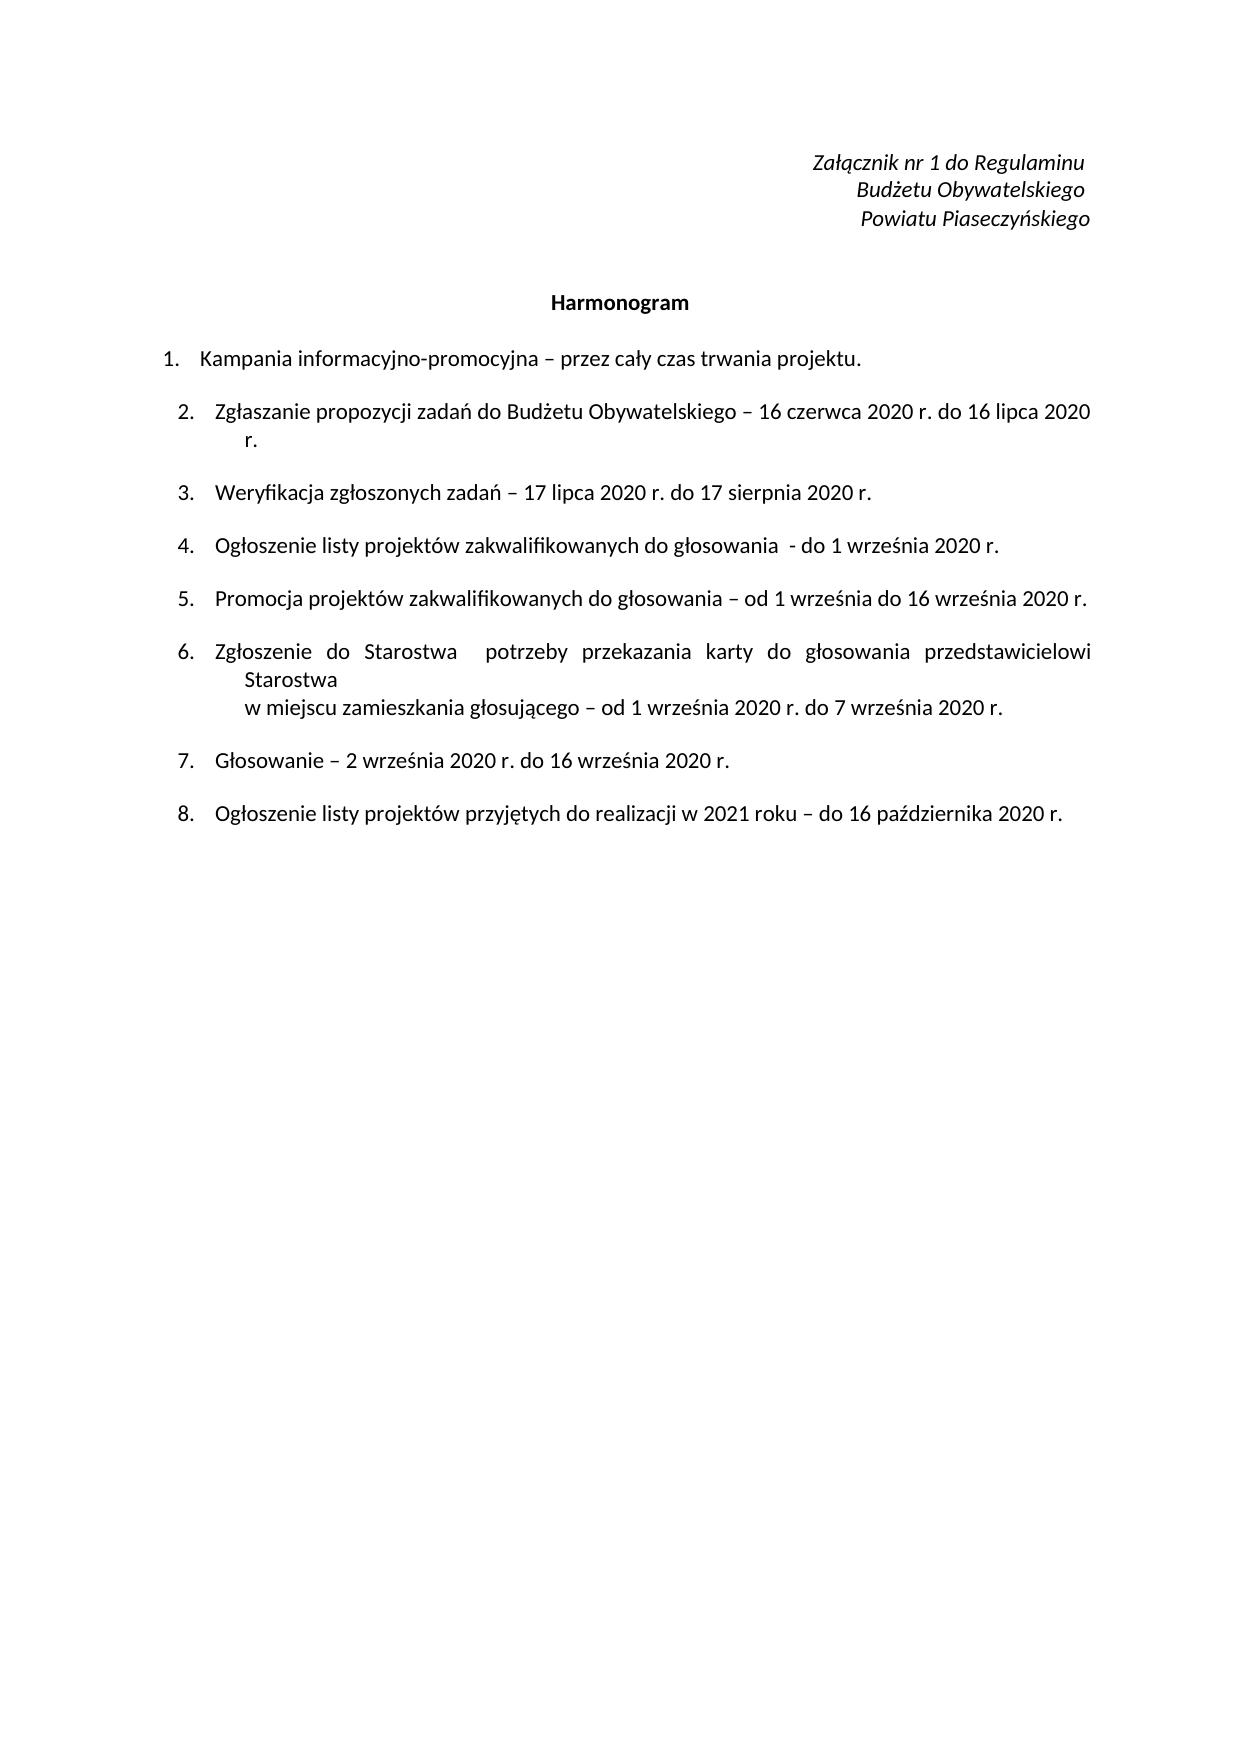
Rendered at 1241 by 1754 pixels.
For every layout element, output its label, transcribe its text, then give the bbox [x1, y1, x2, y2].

list Zgłaszanie propozycji zadań do Budżetu Obywatelskiego – 16 czerwca 2020 r. do 16 lipca 2020 r. [177, 397, 1093, 453]
list Promocja projektów zakwalifikowanych do głosowania – od 1 września do 16 września 2020 r. [177, 584, 1093, 612]
text Budżetu Obywatelskiego [148, 176, 1093, 204]
text Harmonogram [148, 288, 1093, 316]
text Załącznik nr 1 do Regulaminu [148, 148, 1093, 176]
list Głosowanie – 2 września 2020 r. do 16 września 2020 r. [177, 746, 1093, 774]
list Ogłoszenie listy projektów przyjętych do realizacji w 2021 roku – do 16 października 2020 r. [177, 799, 1093, 827]
list Zgłoszenie do Starostwa potrzeby przekazania karty do głosowania przedstawicielowi Starostwa w miejscu zamieszkania głosującego – od 1 września 2020 r. do 7 września 2020 r. [177, 637, 1093, 721]
text Powiatu Piaseczyńskiego [148, 204, 1093, 232]
list Ogłoszenie listy projektów zakwalifikowanych do głosowania - do 1 września 2020 r. [177, 531, 1093, 559]
list Kampania informacyjno-promocyjna – przez cały czas trwania projektu. [162, 344, 1093, 372]
list Weryfikacja zgłoszonych zadań – 17 lipca 2020 r. do 17 sierpnia 2020 r. [177, 478, 1093, 506]
